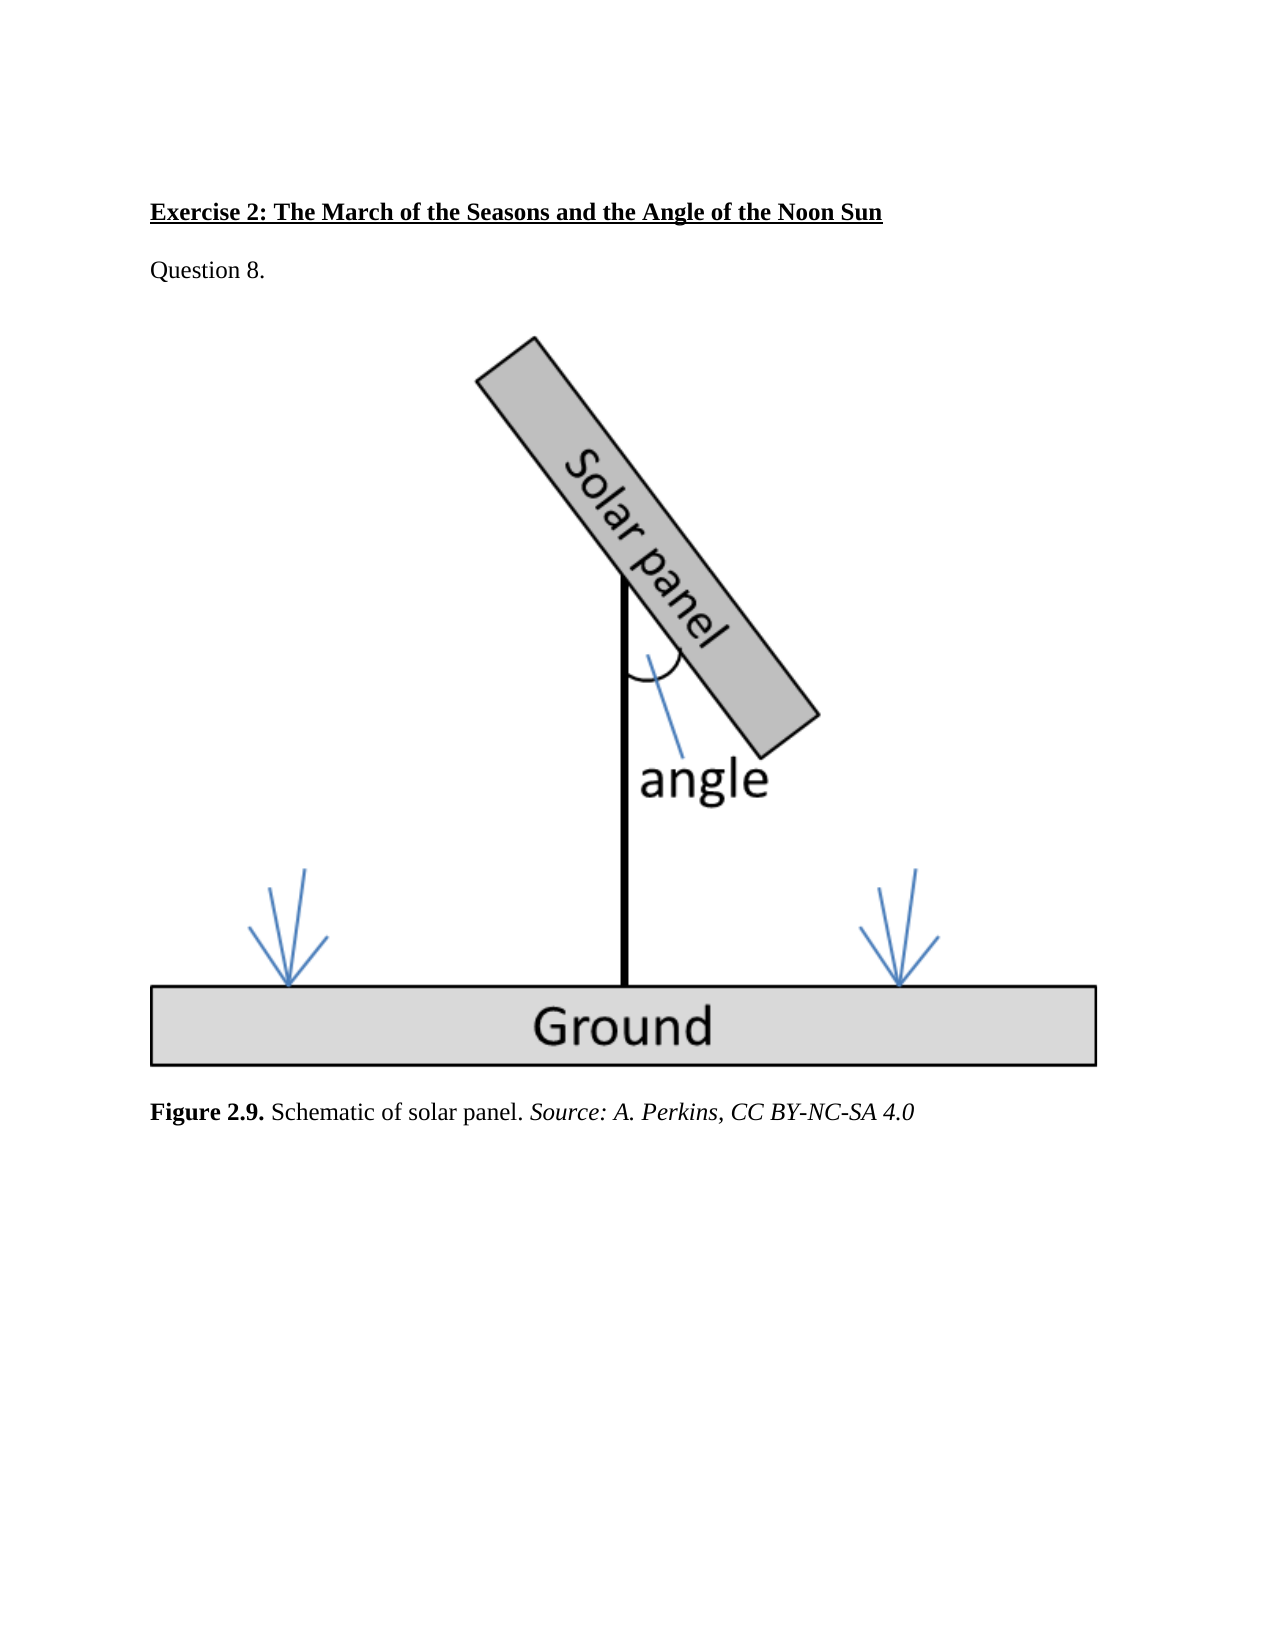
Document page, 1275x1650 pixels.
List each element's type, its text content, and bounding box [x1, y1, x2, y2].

text Question 8. [150, 255, 1125, 284]
text Figure 2.9. Schematic of solar panel. Source: A. Perkins, CC BY-NC-SA 4.0 [150, 312, 1125, 1126]
text Exercise 2: The March of the Seasons and the Angle of the Noon Sun [150, 197, 1125, 226]
